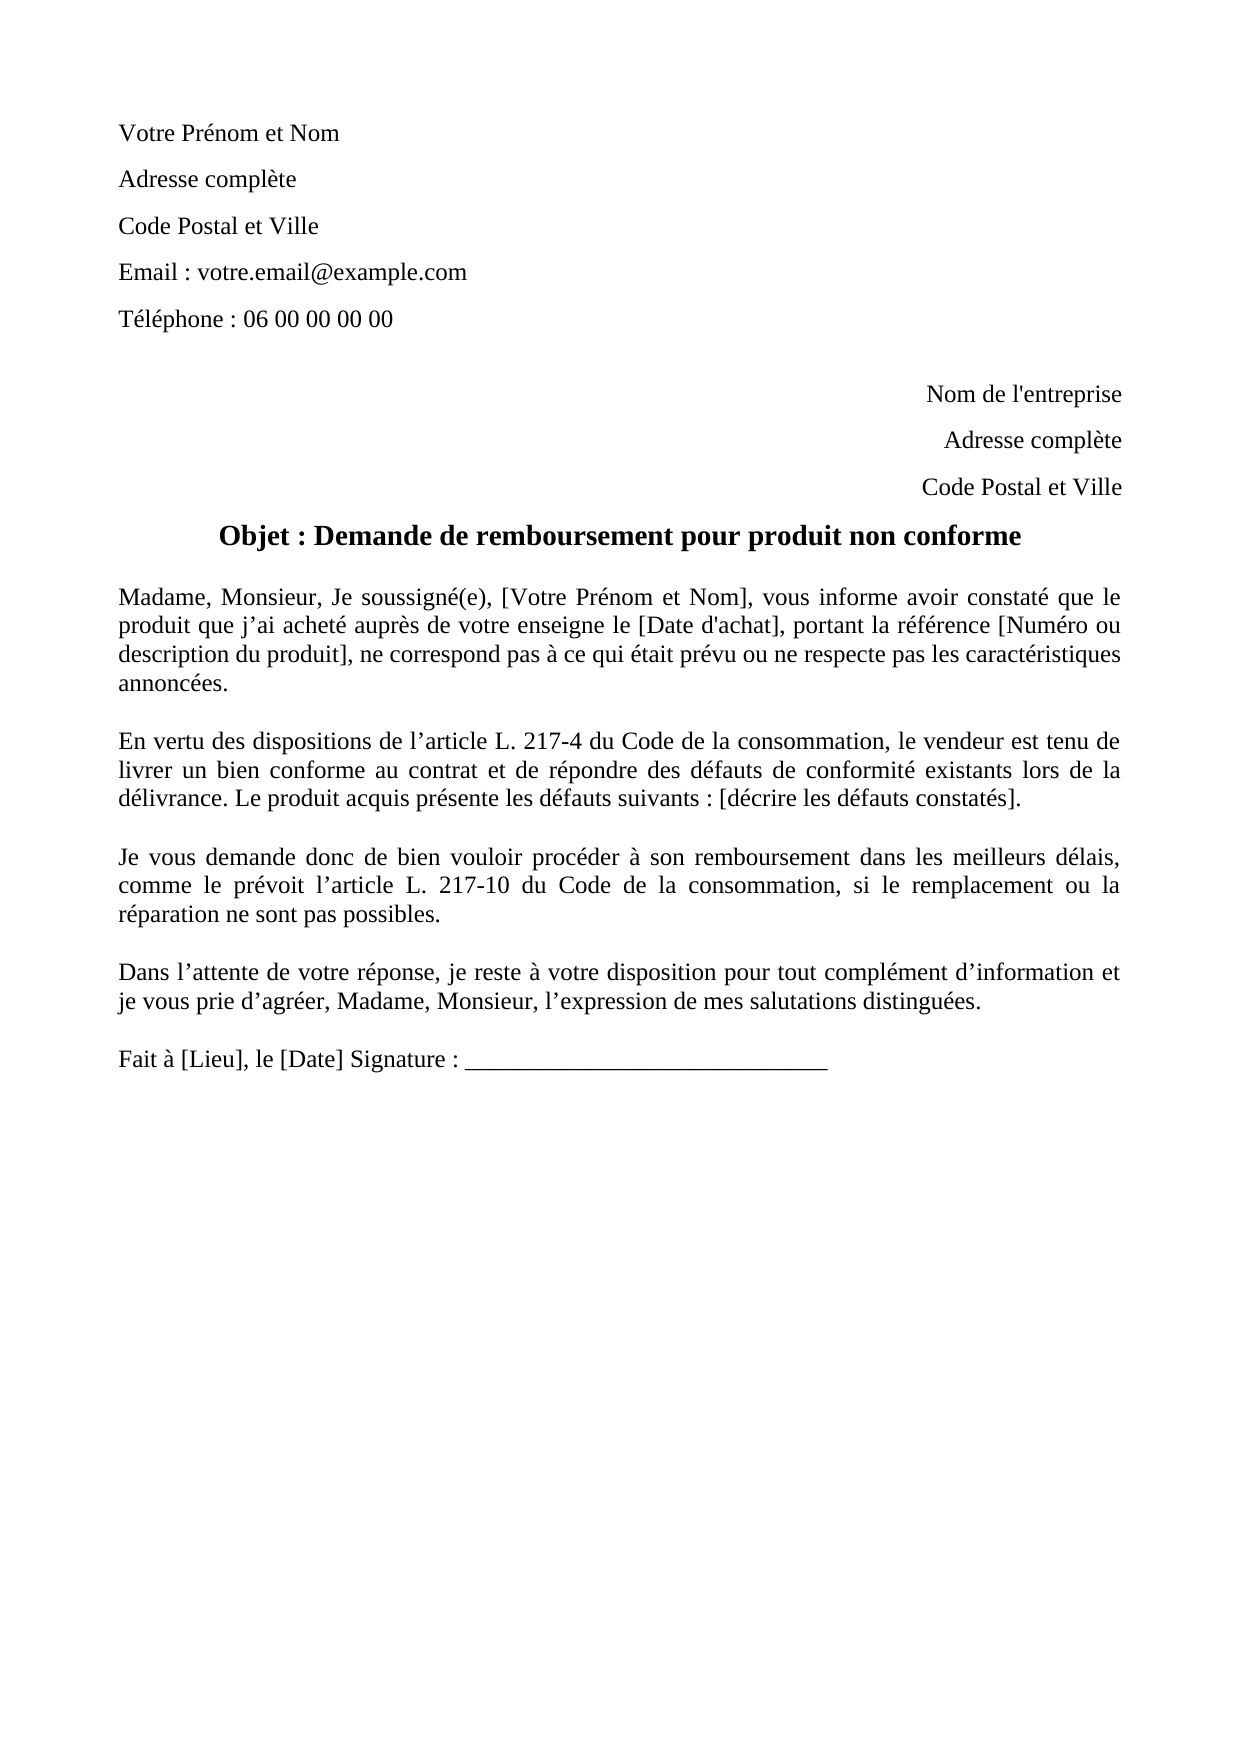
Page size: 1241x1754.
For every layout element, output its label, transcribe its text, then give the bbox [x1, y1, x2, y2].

text Téléphone : 06 00 00 00 00 [118, 304, 1122, 333]
text Nom de l'entreprise [118, 379, 1122, 408]
text Madame, Monsieur, Je soussigné(e), [Votre Prénom et Nom], vous informe avoir constaté que le produit que j’ai acheté auprès de votre enseigne le [Date d'achat], portant la référence [Numéro ou description du produit], ne correspond pas à ce qui était prévu ou ne respecte pas les caractéristiques annoncées. [118, 582, 1122, 697]
text Code Postal et Ville [118, 472, 1122, 501]
text Dans l’attente de votre réponse, je reste à votre disposition pour tout complément d’information et je vous prie d’agréer, Madame, Monsieur, l’expression de mes salutations distinguées. [118, 957, 1122, 1015]
text Code Postal et Ville [118, 211, 1122, 240]
text Adresse complète [118, 426, 1122, 454]
text Email : votre.email@example.com [118, 257, 1122, 286]
text Fait à [Lieu], le [Date] Signature : _____________________________ [118, 1044, 1122, 1073]
text Je vous demande donc de bien vouloir procéder à son remboursement dans les meilleurs délais, comme le prévoit l’article L. 217-10 du Code de la consommation, si le remplacement ou la réparation ne sont pas possibles. [118, 842, 1122, 928]
text Votre Prénom et Nom [118, 118, 1122, 147]
title Objet : Demande de remboursement pour produit non conforme [118, 518, 1122, 552]
text Adresse complète [118, 164, 1122, 193]
text En vertu des dispositions de l’article L. 217-4 du Code de la consommation, le vendeur est tenu de livrer un bien conforme au contrat et de répondre des défauts de conformité existants lors de la délivrance. Le produit acquis présente les défauts suivants : [décrire les défauts constatés]. [118, 726, 1122, 812]
